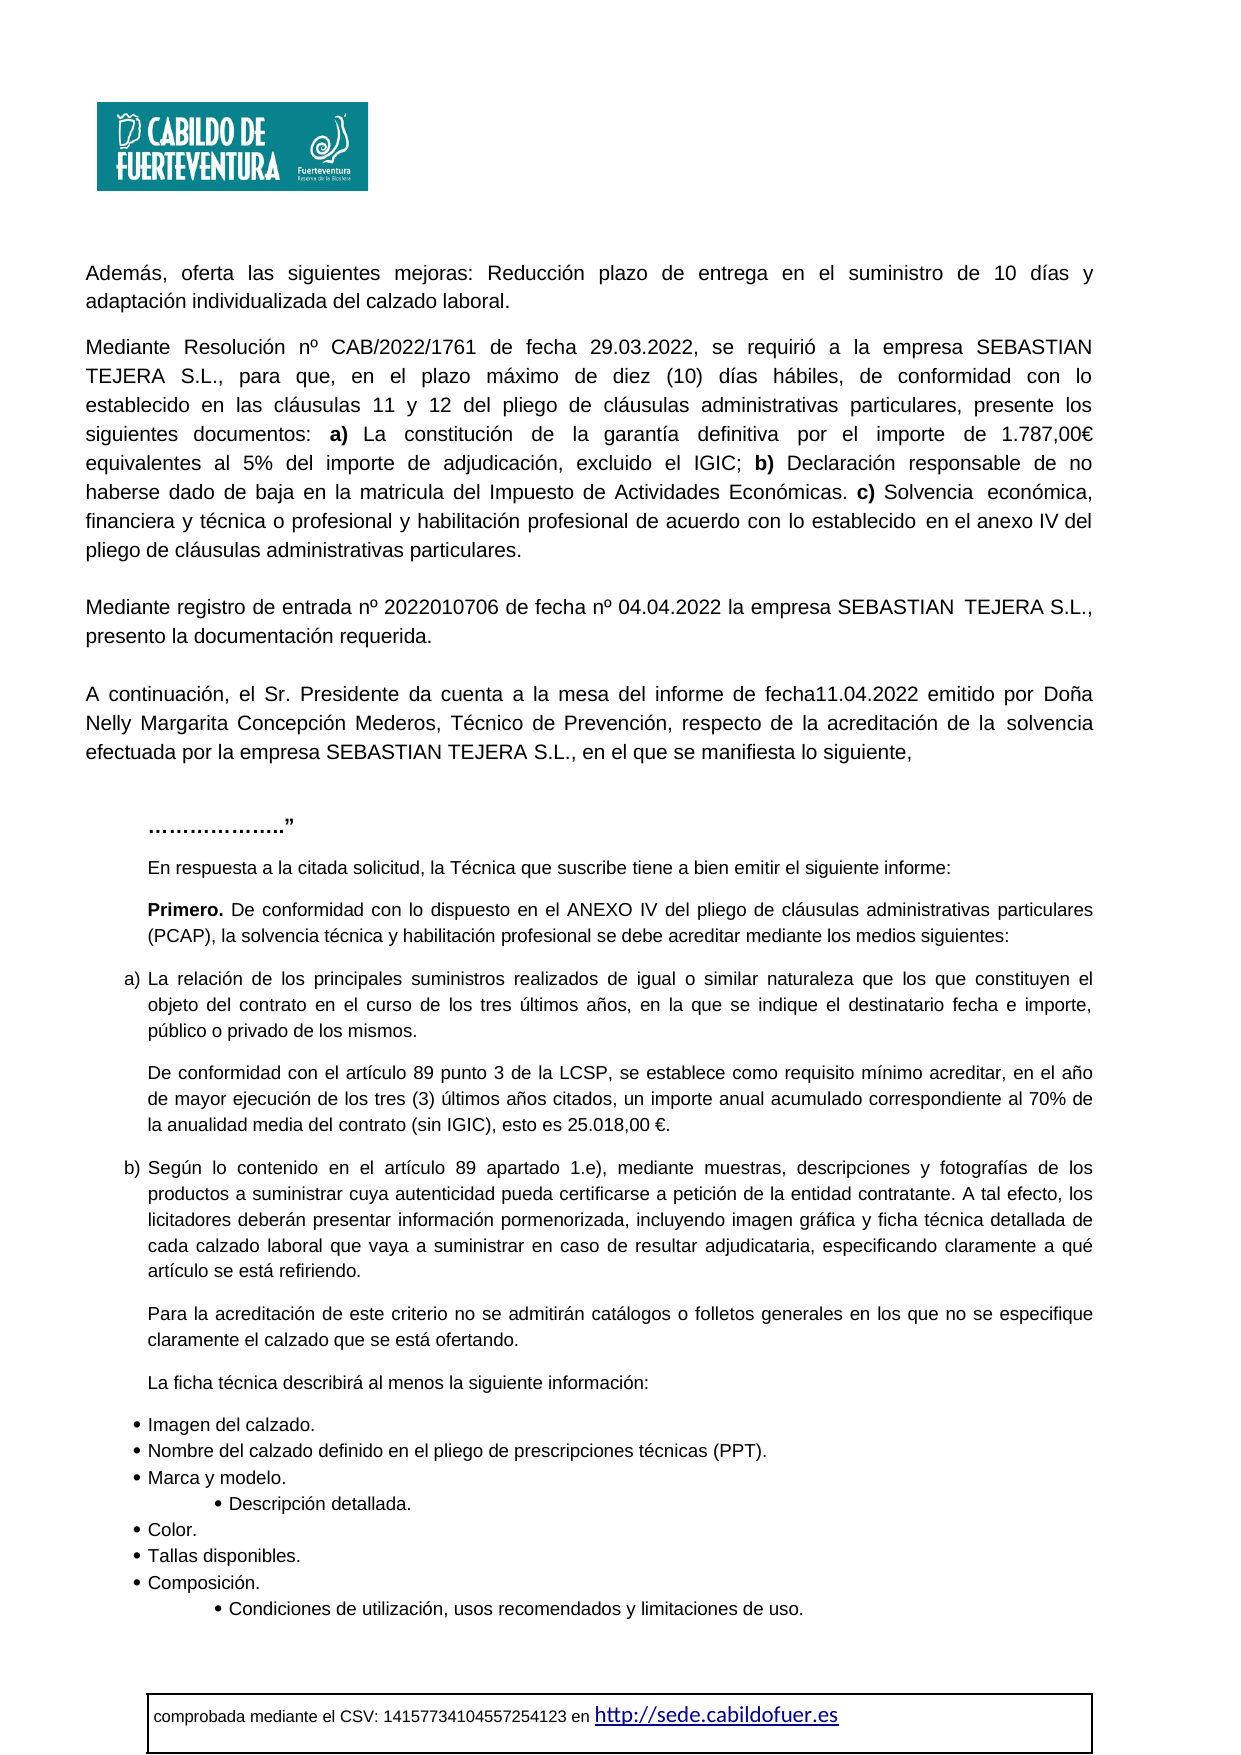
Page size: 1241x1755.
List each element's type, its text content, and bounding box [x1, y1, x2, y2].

list Descripción detallada. [215, 1493, 1107, 1514]
text Mediante registro de entrada nº 2022010706 de fecha nº 04.04.2022 la empresa SEBASTIAN TEJERA S.L., presento la documentación requerida. [85, 595, 1093, 648]
text Mediante Resolución nº CAB/2022/1761 de fecha 29.03.2022, se requirió a la empresa SEBASTIAN TEJERA S.L., para que, en el plazo máximo de diez (10) días hábiles, de conformidad con lo establecido en las cláusulas 11 y 12 del pliego de cláusulas administrativas particulares, presente los siguientes documentos: a) La constitución de la garantía definitiva por el importe de 1.787,00€ equivalentes al 5% del importe de adjudicación, excluido el IGIC; b) Declaración responsable de no haberse dado de baja en la matricula del Impuesto de Actividades Económicas. c) Solvencia económica, financiera y técnica o profesional y habilitación profesional de acuerdo con lo establecido en el anexo IV del pliego de cláusulas administrativas particulares. [85, 335, 1093, 561]
list La relación de los principales suministros realizados de igual o similar naturaleza que los que constituyen el objeto del contrato en el curso de los tres últimos años, en la que se indique el destinatario fecha e importe, público o privado de los mismos. [124, 968, 1093, 1041]
list Composición. [134, 1572, 1107, 1593]
text A continuación, el Sr. Presidente da cuenta a la mesa del informe de fecha11.04.2022 emitido por Doña Nelly Margarita Concepción Mederos, Técnico de Prevención, respecto de la acreditación de la solvencia efectuada por la empresa SEBASTIAN TEJERA S.L., en el que se manifiesta lo siguiente, [85, 682, 1093, 763]
list Marca y modelo. [134, 1467, 1107, 1488]
list Color. [134, 1519, 1107, 1541]
text En respuesta a la citada solicitud, la Técnica que suscribe tiene a bien emitir el siguiente informe: [147, 856, 1107, 878]
list Imagen del calzado. [134, 1414, 1107, 1436]
list Nombre del calzado definido en el pliego de prescripciones técnicas (PPT). [134, 1440, 1107, 1462]
text Primero. De conformidad con lo dispuesto en el ANEXO IV del pliego de cláusulas administrativas particulares (PCAP), la solvencia técnica y habilitación profesional se debe acreditar mediante los medios siguientes: [147, 899, 1093, 947]
list Condiciones de utilización, usos recomendados y limitaciones de uso. [215, 1598, 1107, 1619]
text La ficha técnica describirá al menos la siguiente información: [147, 1371, 1107, 1393]
list Según lo contenido en el artículo 89 apartado 1.e), mediante muestras, descripciones y fotografías de los productos a suministrar cuya autenticidad pueda certificarse a petición de la entidad contratante. A tal efecto, los licitadores deberán presentar información pormenorizada, incluyendo imagen gráfica y ficha técnica detallada de cada calzado laboral que vaya a suministrar en caso de resultar adjudicataria, especificando claramente a qué artículo se está refiriendo. [124, 1157, 1093, 1282]
text De conformidad con el artículo 89 punto 3 de la LCSP, se establece como requisito mínimo acreditar, en el año de mayor ejecución de los tres (3) últimos años citados, un importe anual acumulado correspondiente al 70% de la anualidad media del contrato (sin IGIC), esto es 25.018,00 €. [147, 1062, 1093, 1136]
text Además, oferta las siguientes mejoras: Reducción plazo de entrega en el suministro de 10 días y adaptación individualizada del calzado laboral. [85, 260, 1093, 313]
subtitle ………………..” [147, 814, 1107, 838]
text Para la acreditación de este criterio no se admitirán catálogos o folletos generales en los que no se especifique claramente el calzado que se está ofertando. [147, 1303, 1093, 1350]
list Tallas disponibles. [134, 1545, 1107, 1567]
